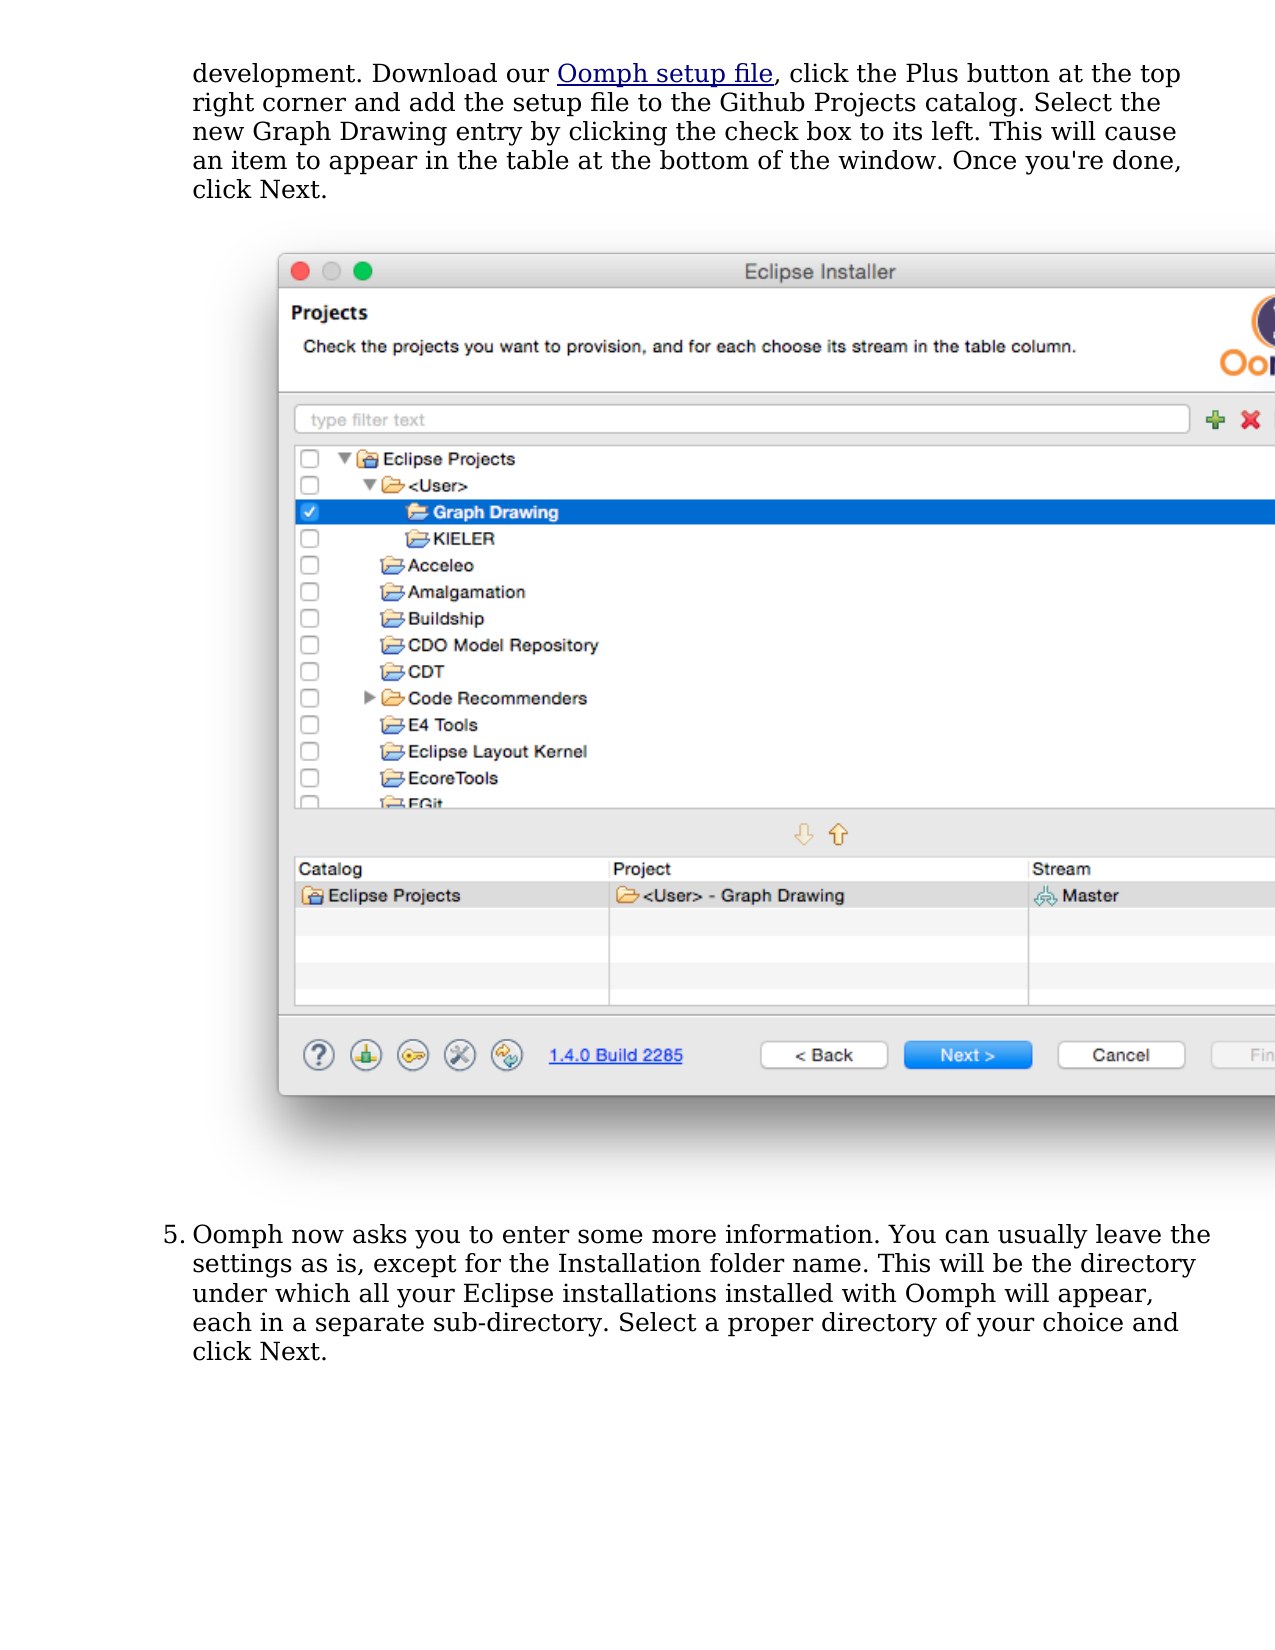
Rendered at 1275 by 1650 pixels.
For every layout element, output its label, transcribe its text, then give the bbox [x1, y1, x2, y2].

list Oomph now asks you to enter some more information. You can usually leave the settings as is, except for the Installation folder name. This will be the directory under which all your Eclipse installations installed with Oomph will appear, each in a separate sub-directory. Select a proper directory of your choice and click Next. [162, 1221, 1216, 1366]
picture [192, 205, 1275, 1221]
list development. Download our Oomph setup file, click the Plus button at the top right corner and add the setup file to the Github Projects catalog. Select the new Graph Drawing entry by clicking the check box to its left. This will cause an item to appear in the table at the bottom of the window. Once you're done, click Next. [162, 59, 1216, 1221]
